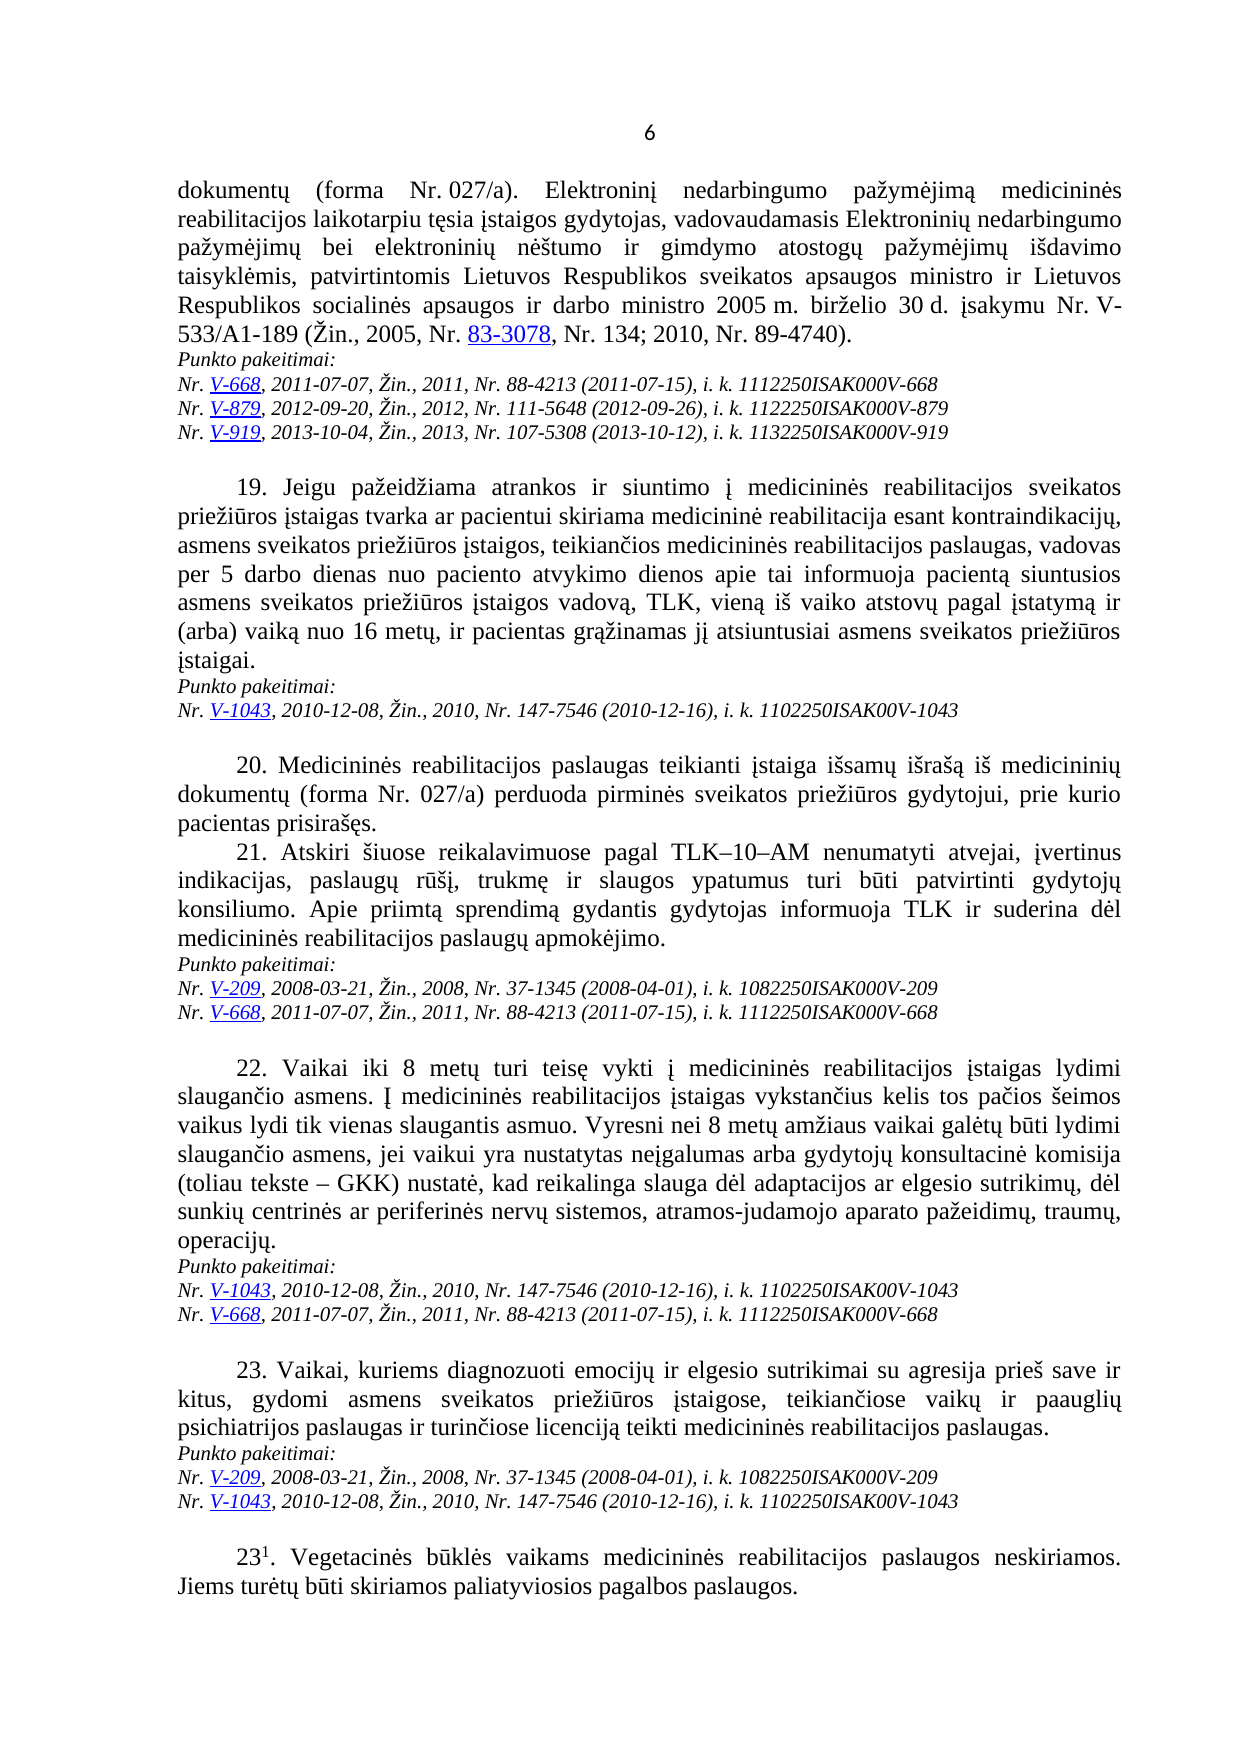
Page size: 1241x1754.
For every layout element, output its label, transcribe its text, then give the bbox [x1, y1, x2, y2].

text Nr. V-668, 2011-07-07, Žin., 2011, Nr. 88-4213 (2011-07-15), i. k. 1112250ISAK000V-668 [177, 1000, 1122, 1024]
text Punkto pakeitimai: [177, 674, 1122, 698]
text 19. Jeigu pažeidžiama atrankos ir siuntimo į medicininės reabilitacijos sveikatos priežiūros įstaigas tvarka ar pacientui skiriama medicininė reabilitacija esant kontraindikacijų, asmens sveikatos priežiūros įstaigos, teikiančios medicininės reabilitacijos paslaugas, vadovas per 5 darbo dienas nuo paciento atvykimo dienos apie tai informuoja pacientą siuntusios asmens sveikatos priežiūros įstaigos vadovą, TLK, vieną iš vaiko atstovų pagal įstatymą ir (arba) vaiką nuo 16 metų, ir pacientas grąžinamas jį atsiuntusiai asmens sveikatos priežiūros įstaigai. [177, 472, 1122, 674]
text 231. Vegetacinės būklės vaikams medicininės reabilitacijos paslaugos neskiriamos. Jiems turėtų būti skiriamos paliatyviosios pagalbos paslaugos. [177, 1542, 1122, 1599]
text Nr. V-1043, 2010-12-08, Žin., 2010, Nr. 147-7546 (2010-12-16), i. k. 1102250ISAK00V-1043 [177, 1489, 1122, 1513]
text 20. Medicininės reabilitacijos paslaugas teikianti įstaiga išsamų išrašą iš medicininių dokumentų (forma Nr. 027/a) perduoda pirminės sveikatos priežiūros gydytojui, prie kurio pacientas prisirašęs. [177, 751, 1122, 837]
text Nr. V-209, 2008-03-21, Žin., 2008, Nr. 37-1345 (2008-04-01), i. k. 1082250ISAK000V-209 [177, 1465, 1122, 1489]
text Punkto pakeitimai: [177, 1441, 1122, 1465]
text 22. Vaikai iki 8 metų turi teisę vykti į medicininės reabilitacijos įstaigas lydimi slaugančio asmens. Į medicininės reabilitacijos įstaigas vykstančius kelis tos pačios šeimos vaikus lydi tik vienas slaugantis asmuo. Vyresni nei 8 metų amžiaus vaikai galėtų būti lydimi slaugančio asmens, jei vaikui yra nustatytas neįgalumas arba gydytojų konsultacinė komisija (toliau tekste – GKK) nustatė, kad reikalinga slauga dėl adaptacijos ar elgesio sutrikimų, dėl sunkių centrinės ar periferinės nervų sistemos, atramos-judamojo aparato pažeidimų, traumų, operacijų. [177, 1053, 1122, 1254]
text Nr. V-1043, 2010-12-08, Žin., 2010, Nr. 147-7546 (2010-12-16), i. k. 1102250ISAK00V-1043 [177, 698, 1122, 722]
text Nr. V-879, 2012-09-20, Žin., 2012, Nr. 111-5648 (2012-09-26), i. k. 1122250ISAK000V-879 [177, 396, 1122, 419]
text Punkto pakeitimai: [177, 952, 1122, 976]
text 23. Vaikai, kuriems diagnozuoti emocijų ir elgesio sutrikimai su agresija prieš save ir kitus, gydomi asmens sveikatos priežiūros įstaigose, teikiančiose vaikų ir paauglių psichiatrijos paslaugas ir turinčiose licenciją teikti medicininės reabilitacijos paslaugas. [177, 1355, 1122, 1441]
text dokumentų (forma Nr. 027/a). Elektroninį nedarbingumo pažymėjimą medicininės reabilitacijos laikotarpiu tęsia įstaigos gydytojas, vadovaudamasis Elektroninių nedarbingumo pažymėjimų bei elektroninių nėštumo ir gimdymo atostogų pažymėjimų išdavimo taisyklėmis, patvirtintomis Lietuvos Respublikos sveikatos apsaugos ministro ir Lietuvos Respublikos socialinės apsaugos ir darbo ministro 2005 m. birželio 30 d. įsakymu Nr. V-533/A1-189 (Žin., 2005, Nr. 83-3078, Nr. 134; 2010, Nr. 89-4740). [177, 175, 1122, 347]
text 21. Atskiri šiuose reikalavimuose pagal TLK–10–AM nenumatyti atvejai, įvertinus indikacijas, paslaugų rūšį, trukmę ir slaugos ypatumus turi būti patvirtinti gydytojų konsiliumo. Apie priimtą sprendimą gydantis gydytojas informuoja TLK ir suderina dėl medicininės reabilitacijos paslaugų apmokėjimo. [177, 837, 1122, 952]
text Nr. V-209, 2008-03-21, Žin., 2008, Nr. 37-1345 (2008-04-01), i. k. 1082250ISAK000V-209 [177, 976, 1122, 1000]
text Nr. V-919, 2013-10-04, Žin., 2013, Nr. 107-5308 (2013-10-12), i. k. 1132250ISAK000V-919 [177, 419, 1122, 444]
text Nr. V-668, 2011-07-07, Žin., 2011, Nr. 88-4213 (2011-07-15), i. k. 1112250ISAK000V-668 [177, 371, 1122, 396]
text Punkto pakeitimai: [177, 1254, 1122, 1278]
text Nr. V-668, 2011-07-07, Žin., 2011, Nr. 88-4213 (2011-07-15), i. k. 1112250ISAK000V-668 [177, 1302, 1122, 1326]
text Punkto pakeitimai: [177, 347, 1122, 371]
text Nr. V-1043, 2010-12-08, Žin., 2010, Nr. 147-7546 (2010-12-16), i. k. 1102250ISAK00V-1043 [177, 1278, 1122, 1302]
